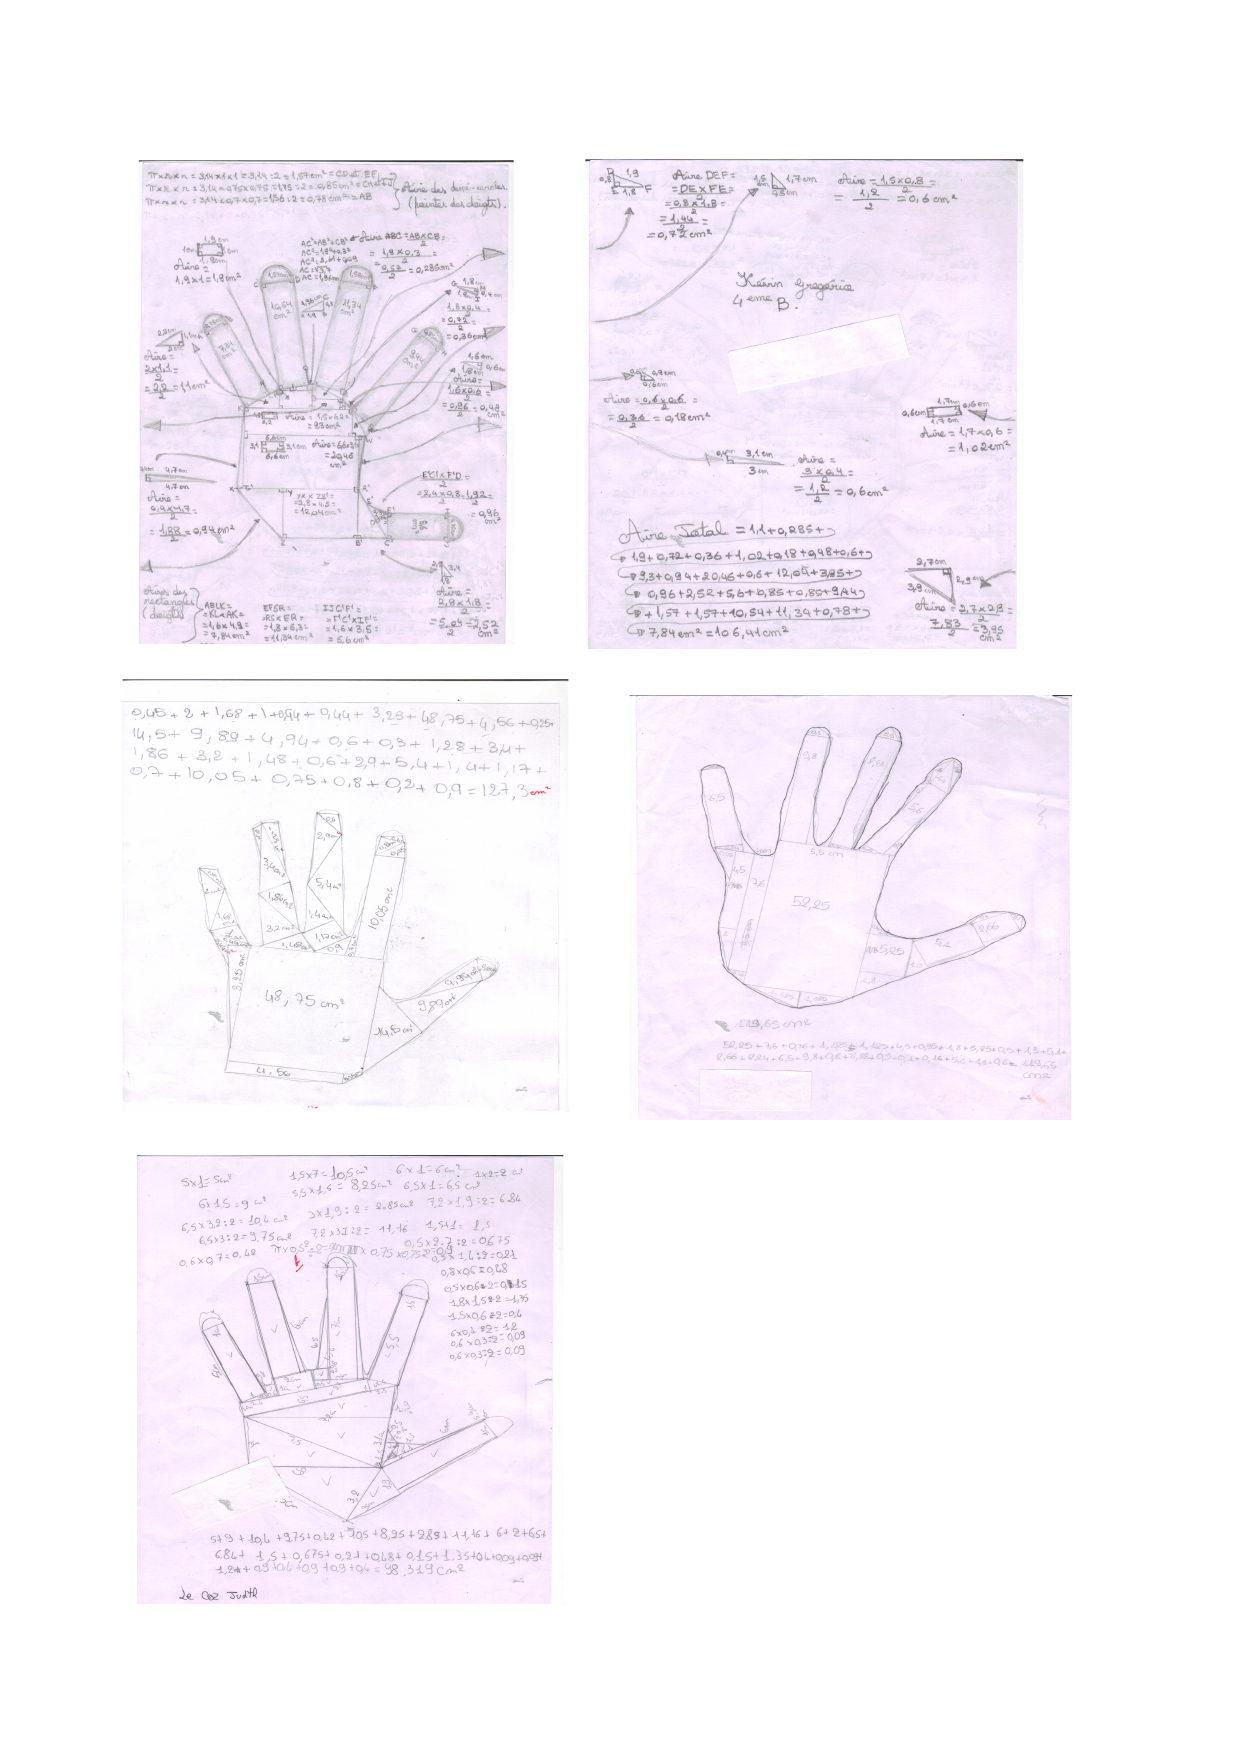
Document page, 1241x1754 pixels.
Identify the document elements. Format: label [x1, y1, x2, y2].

picture [629, 695, 1073, 1120]
picture [122, 679, 569, 1112]
picture [137, 1155, 564, 1604]
picture [585, 159, 1024, 649]
picture [138, 160, 514, 644]
